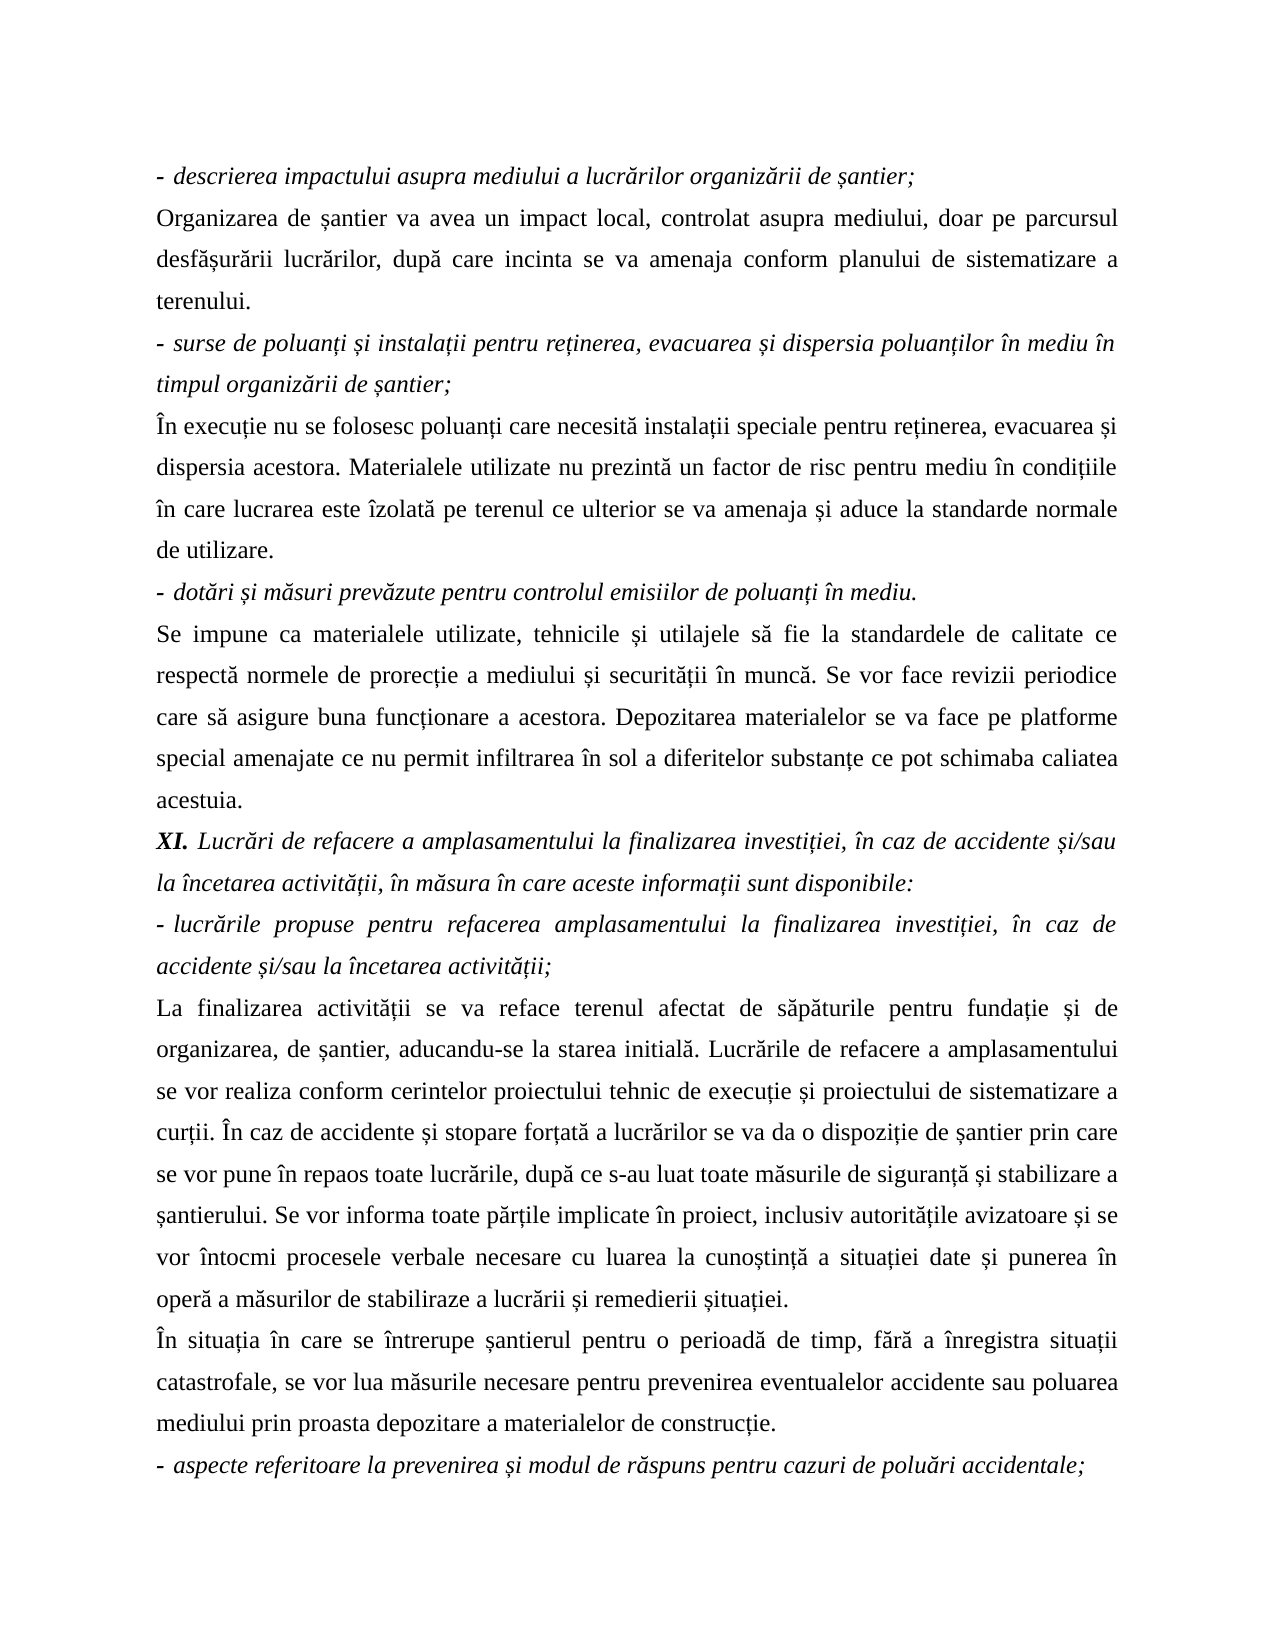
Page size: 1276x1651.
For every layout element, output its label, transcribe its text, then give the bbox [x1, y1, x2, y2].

text - descrierea impactului asupra mediului a lucrărilor organizării de șantier; [150, 156, 1125, 190]
text - aspecte referitoare la prevenirea și modul de răspuns pentru cazuri de poluări accidentale; [150, 1445, 1125, 1485]
text - lucrările propuse pentru refacerea amplasamentului la finalizarea investiției, în caz de accidente și/sau la încetarea activității; [150, 904, 1125, 980]
text În situația în care se întrerupe șantierul pentru o perioadă de timp, fără a înregistra situații catastrofale, se vor lua măsurile necesare pentru prevenirea eventualelor accidente sau poluarea mediului prin proasta depozitare a materialelor de construcție. [150, 1320, 1125, 1437]
text Organizarea de șantier va avea un impact local, controlat asupra mediului, doar pe parcursul desfășurării lucrărilor, după care incinta se va amenaja conform planului de sistematizare a terenului. [150, 198, 1125, 315]
text La finalizarea activității se va reface terenul afectat de săpăturile pentru fundație și de organizarea, de șantier, aducandu-se la starea initială. Lucrările de refacere a amplasamentului se vor realiza conform cerintelor proiectului tehnic de execuție și proiectului de sistematizare a curții. În caz de accidente și stopare forțată a lucrărilor se va da o dispoziție de șantier prin care se vor pune în repaos toate lucrările, după ce s-au luat toate măsurile de siguranță și stabilizare a șantierului. Se vor informa toate părțile implicate în proiect, inclusiv autoritățile avizatoare și se vor întocmi procesele verbale necesare cu luarea la cunoștință a situației date și punerea în operă a măsurilor de stabiliraze a lucrării și remedierii șituației. [150, 987, 1125, 1312]
text În execuție nu se folosesc poluanți care necesită instalații speciale pentru reținerea, evacuarea și dispersia acestora. Materialele utilizate nu prezintă un factor de risc pentru mediu în condițiile în care lucrarea este îzolată pe terenul ce ulterior se va amenaja și aduce la standarde normale de utilizare. [150, 406, 1125, 564]
text - surse de poluanți și instalații pentru reținerea, evacuarea și dispersia poluanților în mediu în timpul organizării de șantier; [150, 322, 1125, 398]
text Se impune ca materialele utilizate, tehnicile și utilajele să fie la standardele de calitate ce respectă normele de prorecție a mediului și securității în muncă. Se vor face revizii periodice care să asigure buna funcționare a acestora. Depozitarea materialelor se va face pe platforme special amenajate ce nu permit infiltrarea în sol a diferitelor substanțe ce pot schimaba caliatea acestuia. [150, 613, 1125, 814]
text - dotări și măsuri prevăzute pentru controlul emisiilor de poluanți în mediu. [150, 572, 1125, 606]
text XI. Lucrări de refacere a amplasamentului la finalizarea investiției, în caz de accidente și/sau la încetarea activității, în măsura în care aceste informații sunt disponibile: [150, 821, 1125, 897]
